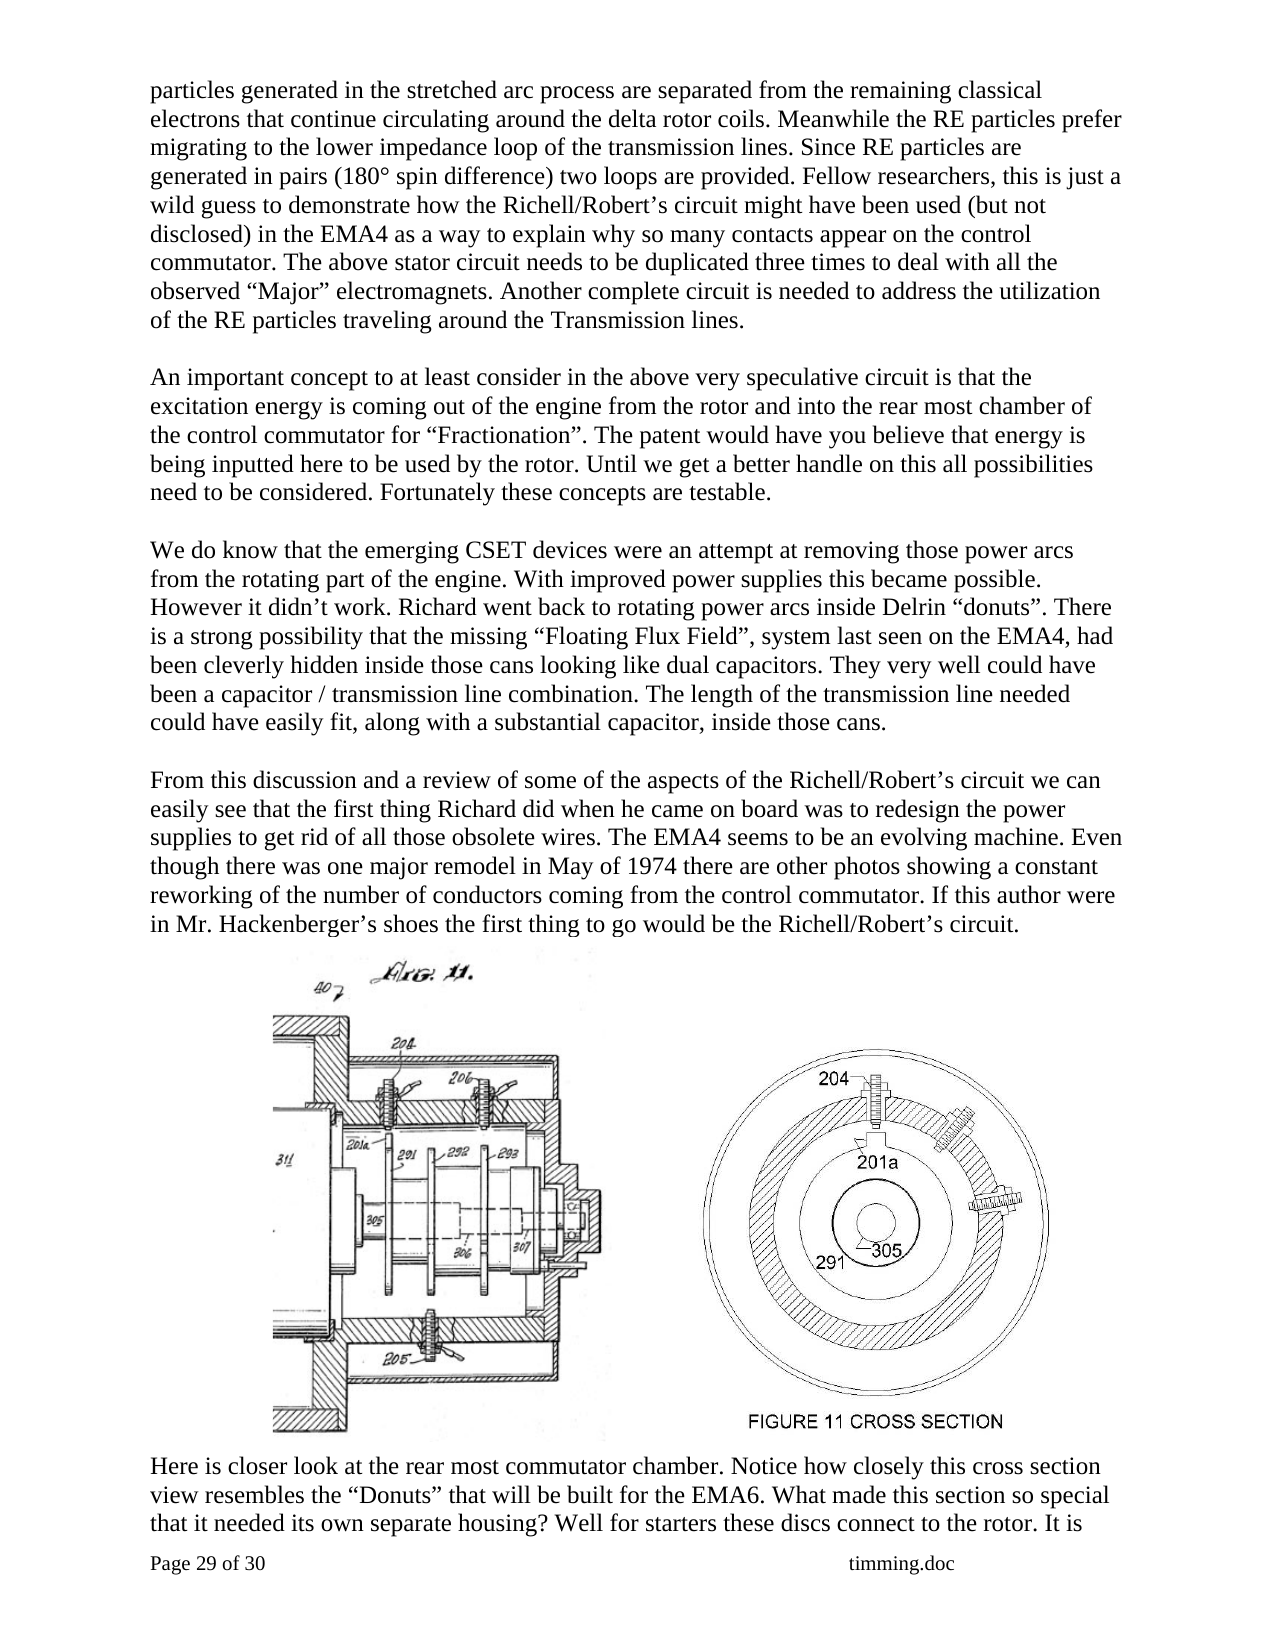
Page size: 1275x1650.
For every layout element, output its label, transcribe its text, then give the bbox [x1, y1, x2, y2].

text particles generated in the stretched arc process are separated from the remaining classical electrons that continue circulating around the delta rotor coils. Meanwhile the RE particles prefer migrating to the lower impedance loop of the transmission lines. Since RE particles are generated in pairs (180° spin difference) two loops are provided. Fellow researchers, this is just a wild guess to demonstrate how the Richell/Robert’s circuit might have been used (but not disclosed) in the EMA4 as a way to explain why so many contacts appear on the control commutator. The above stator circuit needs to be duplicated three times to deal with all the observed “Major” electromagnets. Another complete circuit is needed to address the utilization of the RE particles traveling around the Transmission lines. [150, 75, 1125, 334]
picture [680, 1047, 1070, 1437]
text From this discussion and a review of some of the aspects of the Richell/Robert’s circuit we can easily see that the first thing Richard did when he came on board was to redesign the power supplies to get rid of all those obsolete wires. The EMA4 seems to be an evolving machine. Even though there was one major remodel in May of 1974 there are other photos showing a constant reworking of the number of conductors coming from the control commutator. If this author were in Mr. Hackenberger’s shoes the first thing to go would be the Richell/Robert’s circuit. [150, 765, 1125, 937]
picture [272, 946, 612, 1442]
text Here is closer look at the rear most commutator chamber. Notice how closely this cross section view resembles the “Donuts” that will be built for the EMA6. What made this section so special that it needed its own separate housing? Well for starters these discs connect to the rotor. It is [150, 1451, 1125, 1537]
text An important concept to at least consider in the above very speculative circuit is that the excitation energy is coming out of the engine from the rotor and into the rear most chamber of the control commutator for “Fractionation”. The patent would have you believe that energy is being inputted here to be used by the rotor. Until we get a better handle on this all possibilities need to be considered. Fortunately these concepts are testable. [150, 362, 1125, 506]
text We do know that the emerging CSET devices were an attempt at removing those power arcs from the rotating part of the engine. With improved power supplies this became possible. However it didn’t work. Richard went back to rotating power arcs inside Delrin “donuts”. There is a strong possibility that the missing “Floating Flux Field”, system last seen on the EMA4, had been cleverly hidden inside those cans looking like dual capacitors. They very well could have been a capacitor / transmission line combination. The length of the transmission line needed could have easily fit, along with a substantial capacitor, inside those cans. [150, 535, 1125, 736]
